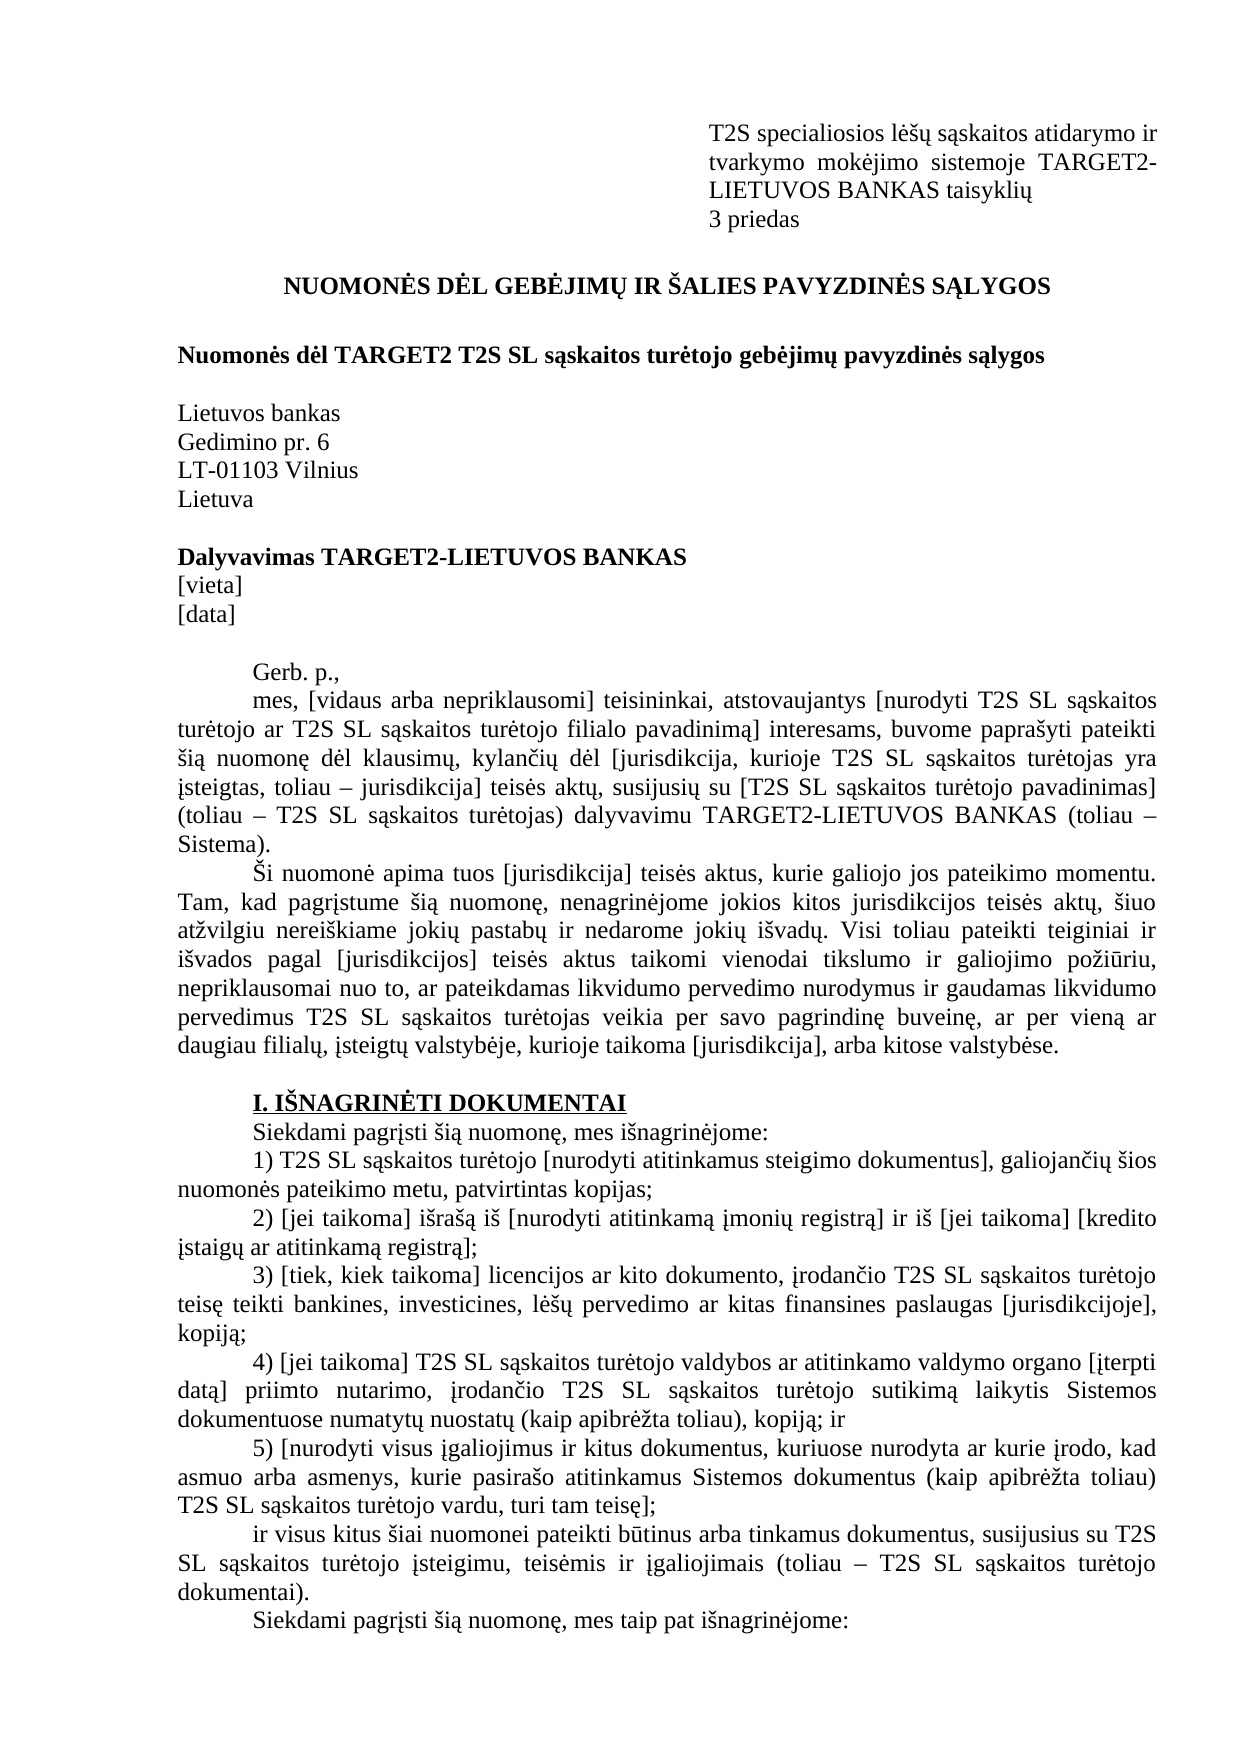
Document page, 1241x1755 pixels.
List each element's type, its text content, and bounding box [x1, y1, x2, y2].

text Gerb. p., [177, 657, 1158, 686]
text Siekdami pagrįsti šią nuomonę, mes išnagrinėjome: [177, 1117, 1158, 1146]
text mes, [vidaus arba nepriklausomi] teisininkai, atstovaujantys [nurodyti T2S SL sąskaitos turėtojo ar T2S SL sąskaitos turėtojo filialo pavadinimą] interesams, buvome paprašyti pateikti šią nuomonę dėl klausimų, kylančių dėl [jurisdikcija, kurioje T2S SL sąskaitos turėtojas yra įsteigtas, toliau – jurisdikcija] teisės aktų, susijusių su [T2S SL sąskaitos turėtojo pavadinimas] (toliau – T2S SL sąskaitos turėtojas) dalyvavimu TARGET2-LIETUVOS BANKAS (toliau – Sistema). [177, 686, 1158, 858]
text Nuomonės dėl TARGET2 T2S SL sąskaitos turėtojo gebėjimų pavyzdinės sąlygos [177, 341, 1158, 369]
text Lietuvos bankas [177, 398, 1158, 427]
text 4) [jei taikoma] T2S SL sąskaitos turėtojo valdybos ar atitinkamo valdymo organo [įterpti datą] priimto nutarimo, įrodančio T2S SL sąskaitos turėtojo sutikimą laikytis Sistemos dokumentuose numatytų nuostatų (kaip apibrėžta toliau), kopiją; ir [177, 1347, 1158, 1433]
text 5) [nurodyti visus įgaliojimus ir kitus dokumentus, kuriuose nurodyta ar kurie įrodo, kad asmuo arba asmenys, kurie pasirašo atitinkamus Sistemos dokumentus (kaip apibrėžta toliau) T2S SL sąskaitos turėtojo vardu, turi tam teisę]; [177, 1433, 1158, 1519]
text LT-01103 Vilnius [177, 456, 1158, 484]
text T2S specialiosios lėšų sąskaitos atidarymo ir tvarkymo mokėjimo sistemoje TARGET2-LIETUVOS BANKAS taisyklių [709, 118, 1158, 204]
text Gedimino pr. 6 [177, 427, 1158, 456]
text Dalyvavimas TARGET2-LIETUVOS BANKAS [177, 542, 1158, 571]
text I. IŠNAGRINĖTI DOKUMENTAI [177, 1088, 1158, 1117]
text ir visus kitus šiai nuomonei pateikti būtinus arba tinkamus dokumentus, susijusius su T2S SL sąskaitos turėtojo įsteigimu, teisėmis ir įgaliojimais (toliau – T2S SL sąskaitos turėtojo dokumentai). [177, 1519, 1158, 1606]
text Lietuva [177, 484, 1158, 513]
text 2) [jei taikoma] išrašą iš [nurodyti atitinkamą įmonių registrą] ir iš [jei taikoma] [kredito įstaigų ar atitinkamą registrą]; [177, 1203, 1158, 1261]
text 1) T2S SL sąskaitos turėtojo [nurodyti atitinkamus steigimo dokumentus], galiojančių šios nuomonės pateikimo metu, patvirtintas kopijas; [177, 1146, 1158, 1203]
text [data] [177, 599, 1158, 628]
text Ši nuomonė apima tuos [jurisdikcija] teisės aktus, kurie galiojo jos pateikimo momentu. Tam, kad pagrįstume šią nuomonę, nenagrinėjome jokios kitos jurisdikcijos teisės aktų, šiuo atžvilgiu nereiškiame jokių pastabų ir nedarome jokių išvadų. Visi toliau pateikti teiginiai ir išvados pagal [jurisdikcijos] teisės aktus taikomi vienodai tikslumo ir galiojimo požiūriu, nepriklausomai nuo to, ar pateikdamas likvidumo pervedimo nurodymus ir gaudamas likvidumo pervedimus T2S SL sąskaitos turėtojas veikia per savo pagrindinę buveinę, ar per vieną ar daugiau filialų, įsteigtų valstybėje, kurioje taikoma [jurisdikcija], arba kitose valstybėse. [177, 858, 1158, 1059]
text 3) [tiek, kiek taikoma] licencijos ar kito dokumento, įrodančio T2S SL sąskaitos turėtojo teisę teikti bankines, investicines, lėšų pervedimo ar kitas finansines paslaugas [jurisdikcijoje], kopiją; [177, 1261, 1158, 1347]
text NUOMONĖS DĖL GEBĖJIMŲ IR ŠALIES PAVYZDINĖS SĄLYGOS [177, 266, 1158, 300]
text 3 priedas [709, 204, 1158, 233]
text [vieta] [177, 571, 1158, 599]
text Siekdami pagrįsti šią nuomonę, mes taip pat išnagrinėjome: [177, 1606, 1158, 1634]
